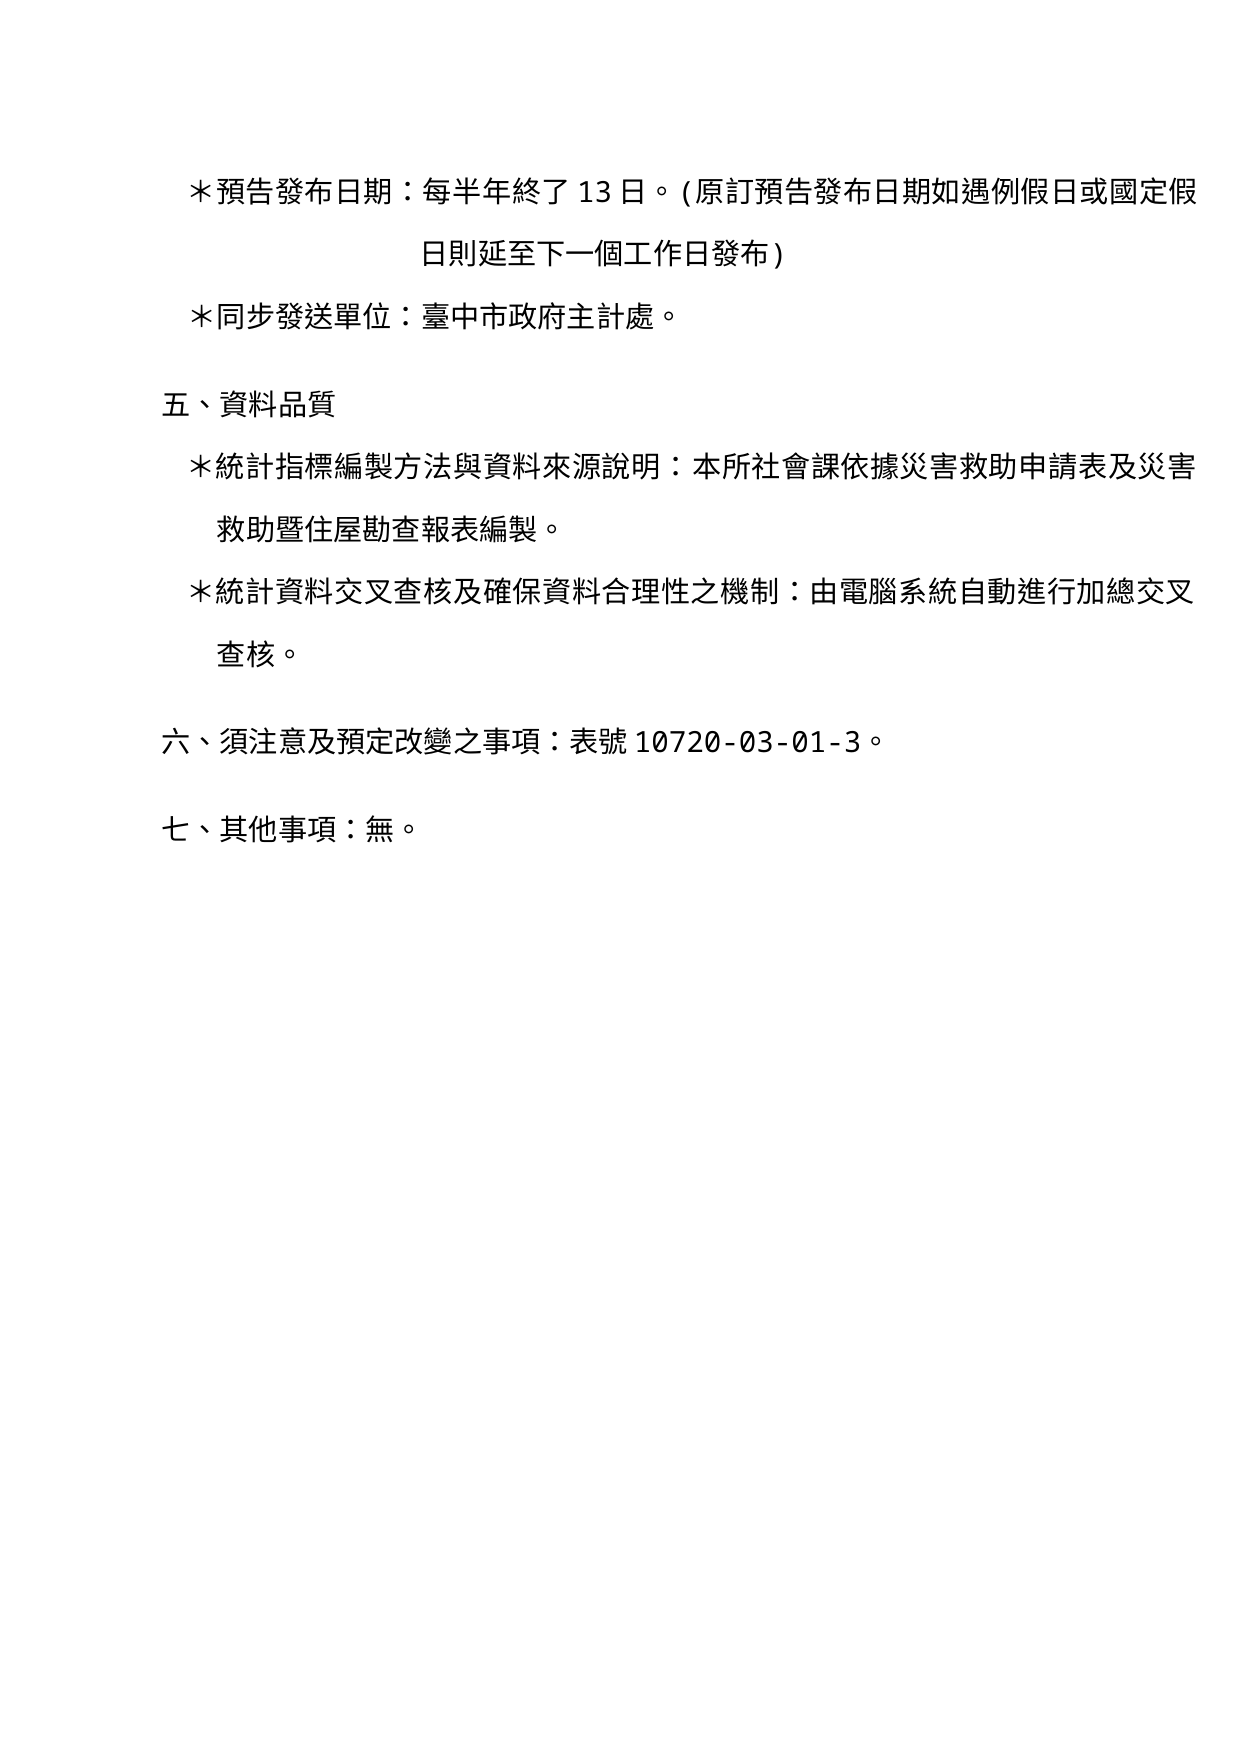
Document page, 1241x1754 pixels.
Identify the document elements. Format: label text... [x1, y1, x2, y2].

table_header ＊預告發布日期：每半年終了13日。(原訂預告發布日期如遇例假日或國定假日則延至下一個工作日發布) ＊同步發送單位：臺中市政府主計處。 五、資料品質 ＊統計指標編製方法與資料來源說明：本所社會課依據災害救助申請表及災害救助暨住屋勘查報表編製。 ＊統計資料交叉查核及確保資料合理性之機制：由電腦系統自動進行加總交叉查核。 六、須注意及預定改變之事項：表號10720-03-01-3。 七、其他事項：無。 [150, 148, 1209, 848]
